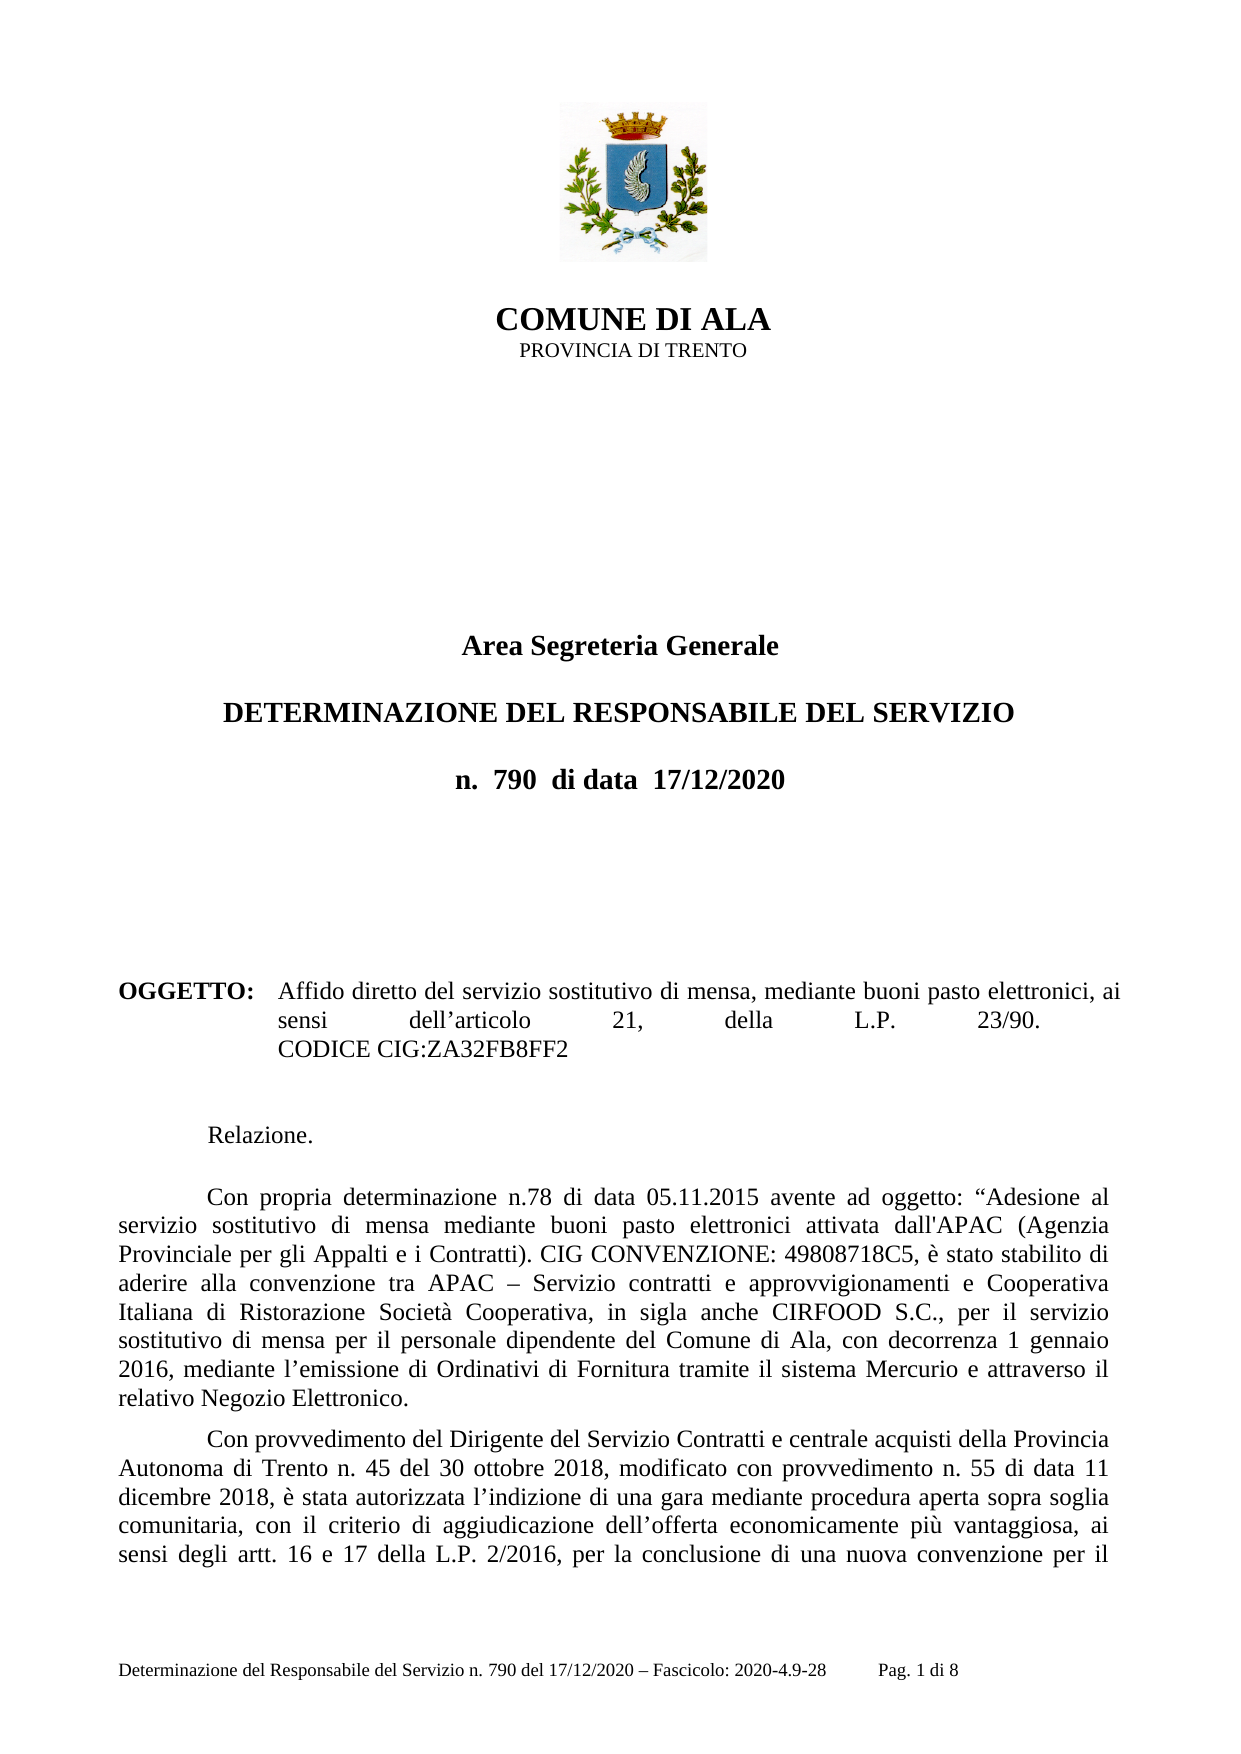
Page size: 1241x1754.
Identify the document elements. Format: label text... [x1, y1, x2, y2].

text Area Segreteria Generale [118, 628, 1122, 662]
text OGGETTO: Affido diretto del servizio sostitutivo di mensa, mediante buoni pasto elettronici, ai sensi dell’articolo 21, della L.P. 23/90. CODICE CIG:ZA32FB8FF2 [118, 976, 1122, 1062]
text COMUNE DI ALA [389, 299, 877, 338]
text Con propria determinazione n.78 di data 05.11.2015 avente ad oggetto: “Adesione al servizio sostitutivo di mensa mediante buoni pasto elettronici attivata dall'APAC (Agenzia Provinciale per gli Appalti e i Contratti). CIG CONVENZIONE: 49808718C5, è stato stabilito di aderire alla convenzione tra APAC – Servizio contratti e approvvigionamenti e Cooperativa Italiana di Ristorazione Società Cooperativa, in sigla anche CIRFOOD S.C., per il servizio sostitutivo di mensa per il personale dipendente del Comune di Ala, con decorrenza 1 gennaio 2016, mediante l’emissione di Ordinativi di Fornitura tramite il sistema Mercurio e attraverso il relativo Negozio Elettronico. [118, 1182, 1110, 1412]
text Relazione. [118, 1120, 1104, 1149]
text PROVINCIA DI TRENTO [389, 338, 877, 362]
text Con provvedimento del Dirigente del Servizio Contratti e centrale acquisti della Provincia Autonoma di Trento n. 45 del 30 ottobre 2018, modificato con provvedimento n. 55 di data 11 dicembre 2018, è stata autorizzata l’indizione di una gara mediante procedura aperta sopra soglia comunitaria, con il criterio di aggiudicazione dell’offerta economicamente più vantaggiosa, ai sensi degli artt. 16 e 17 della L.P. 2/2016, per la conclusione di una nuova convenzione per il [118, 1424, 1110, 1568]
text n. 790 di data 17/12/2020 [118, 762, 1122, 796]
text DETERMINAZIONE DEL RESPONSABILE DEL SERVIZIO [116, 695, 1122, 729]
